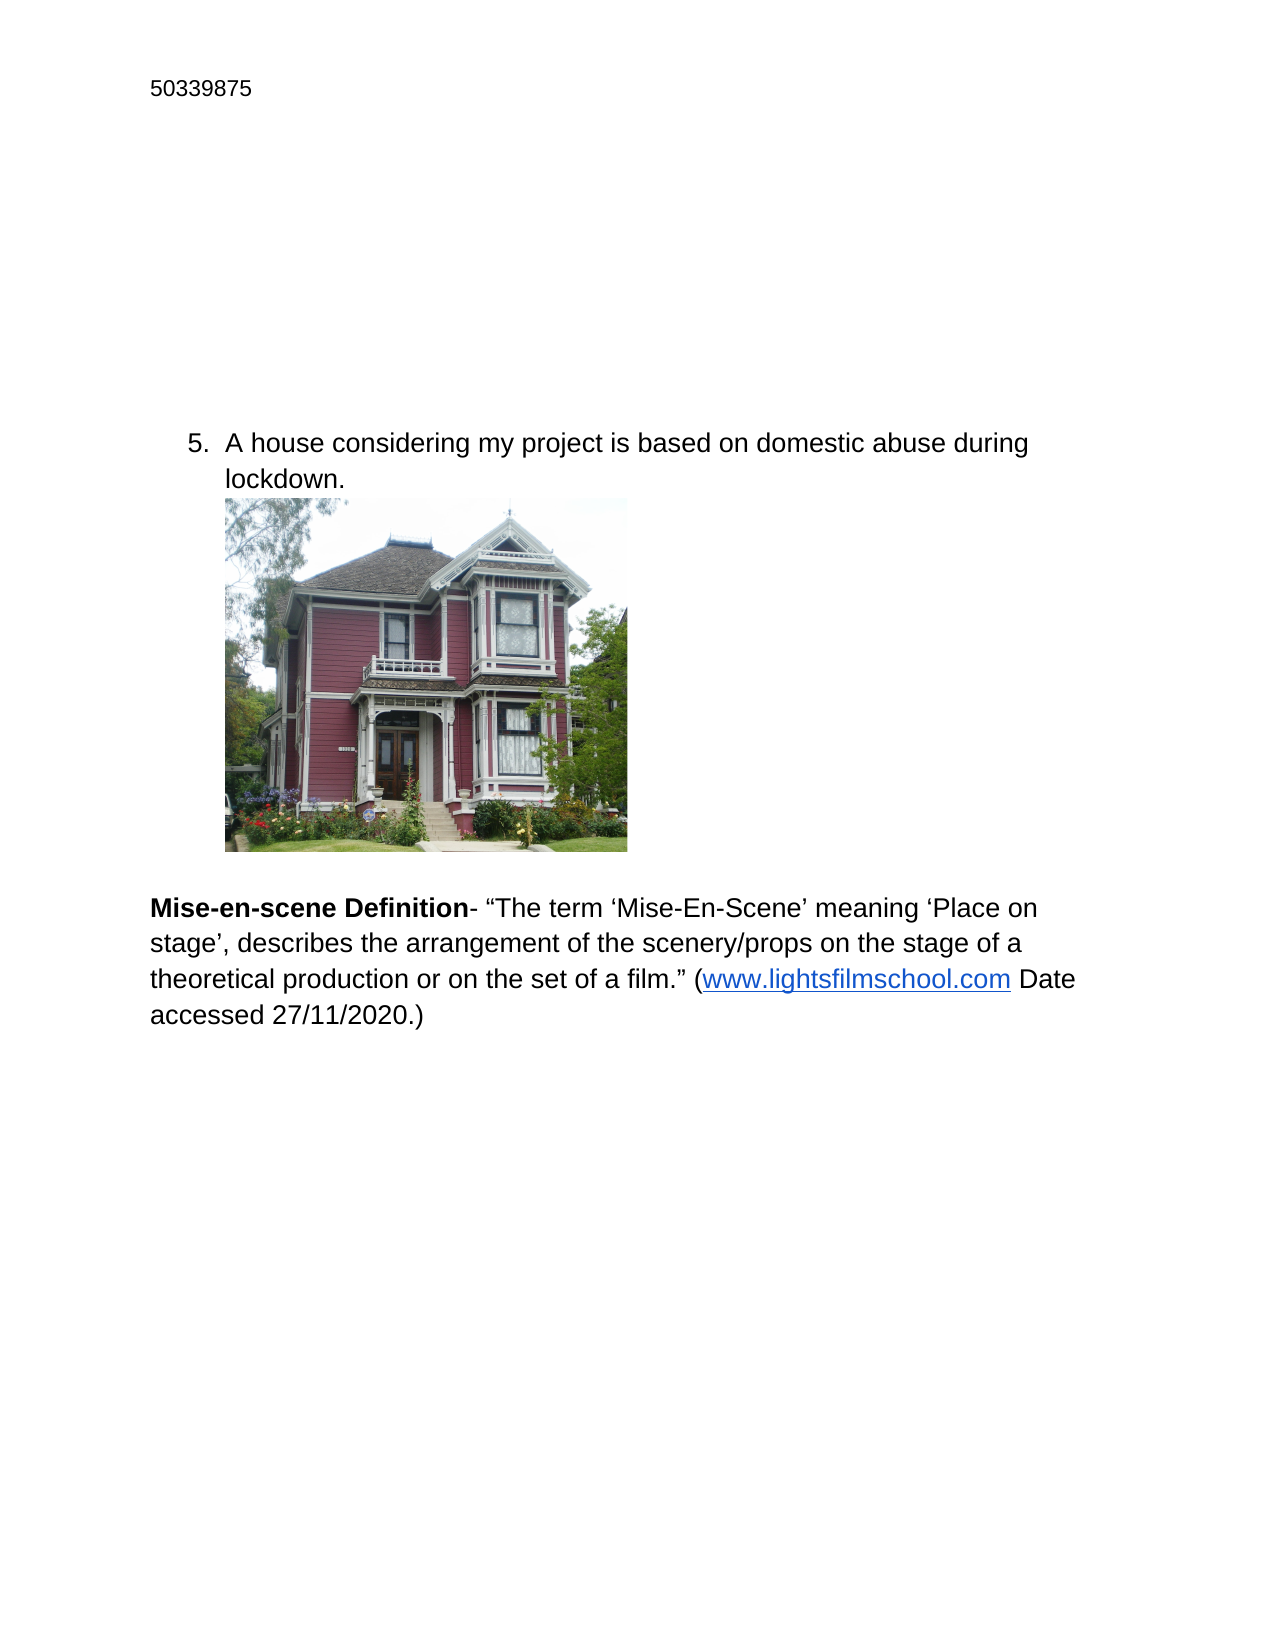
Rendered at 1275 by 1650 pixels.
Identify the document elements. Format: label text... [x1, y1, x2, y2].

list [187, 150, 1125, 387]
text Mise-en-scene Definition- “The term ‘Mise-En-Scene’ meaning ‘Place on stage’, describes the arrangement of the scenery/props on the stage of a theoretical production or on the set of a film.” (www.lightsfilmschool.com Date accessed 27/11/2020.) [150, 892, 1125, 1031]
picture [225, 498, 628, 852]
list A house considering my project is based on domestic abuse during lockdown. [187, 427, 1125, 494]
